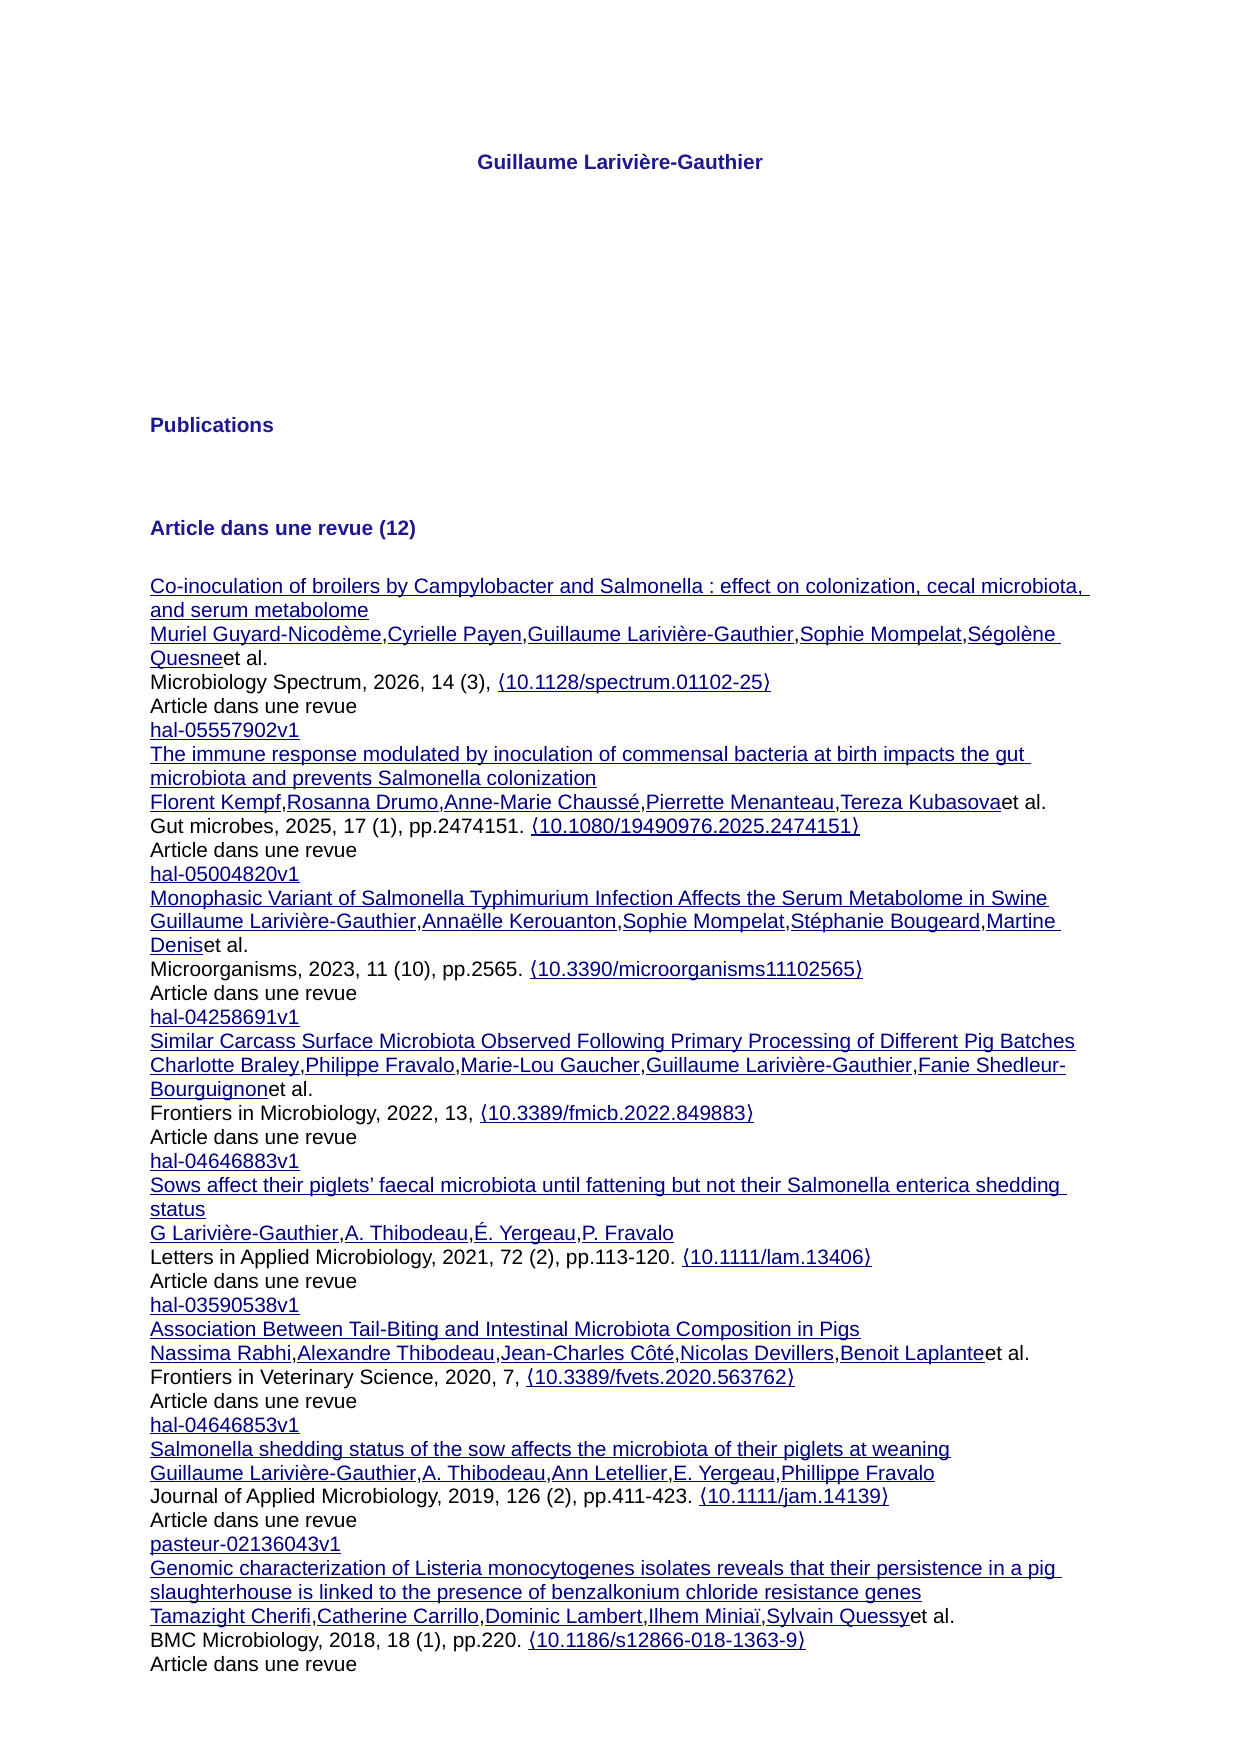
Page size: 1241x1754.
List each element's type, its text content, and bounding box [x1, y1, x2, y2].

table_cell Similar Carcass Surface Microbiota Observed Following Primary Processing of Different Pig Batches Charlotte Braley,Philippe Fravalo,Marie-Lou Gaucher,Guillaume Larivière-Gauthier,Fanie Shedleur-Bourguignonet al. Frontiers in Microbiology, 2022, 13, ⟨10.3389/fmicb.2022.849883⟩ Article dans une revue hal-04646883v1 [150, 1029, 1090, 1173]
table_header and serum metabolome Muriel Guyard-Nicodème,Cyrielle Payen,Guillaume Larivière-Gauthier,Sophie Mompelat,Ségolène Quesneet al. Microbiology Spectrum, 2026, 14 (3), ⟨10.1128/spectrum.01102-25⟩ Article dans une revue hal-05557902v1 [150, 596, 1090, 742]
table_cell Sows affect their piglets’ faecal microbiota until fattening but not their Salmonella enterica shedding status G Larivière-Gauthier,A. Thibodeau,É. Yergeau,P. Fravalo Letters in Applied Microbiology, 2021, 72 (2), pp.113-120. ⟨10.1111/lam.13406⟩ Article dans une revue hal-03590538v1 [150, 1173, 1090, 1317]
table_cell Genomic characterization of Listeria monocytogenes isolates reveals that their persistence in a pig slaughterhouse is linked to the presence of benzalkonium chloride resistance genes Tamazight Cherifi,Catherine Carrillo,Dominic Lambert,Ilhem Miniaï,Sylvain Quessyet al. BMC Microbiology, 2018, 18 (1), pp.220. ⟨10.1186/s12866-018-1363-9⟩ Article dans une revue [150, 1556, 1090, 1676]
table_cell The immune response modulated by inoculation of commensal bacteria at birth impacts the gut microbiota and prevents Salmonella colonization Florent Kempf,Rosanna Drumo,Anne-Marie Chaussé,Pierrette Menanteau,Tereza Kubasovaet al. Gut microbes, 2025, 17 (1), pp.2474151. ⟨10.1080/19490976.2025.2474151⟩ Article dans une revue hal-05004820v1 [150, 742, 1090, 885]
table_cell Monophasic Variant of Salmonella Typhimurium Infection Affects the Serum Metabolome in Swine Guillaume Larivière-Gauthier,Annaëlle Kerouanton,Sophie Mompelat,Stéphanie Bougeard,Martine Deniset al. Microorganisms, 2023, 11 (10), pp.2565. ⟨10.3390/microorganisms11102565⟩ Article dans une revue hal-04258691v1 [150, 885, 1090, 1029]
subtitle Publications [150, 412, 1090, 436]
table_cell Salmonella shedding status of the sow affects the microbiota of their piglets at weaning Guillaume Larivière-Gauthier,A. Thibodeau,Ann Letellier,E. Yergeau,Phillippe Fravalo Journal of Applied Microbiology, 2019, 126 (2), pp.411-423. ⟨10.1111/jam.14139⟩ Article dans une revue pasteur-02136043v1 [150, 1436, 1090, 1556]
subtitle Guillaume Larivière-Gauthier [150, 150, 1090, 174]
table_header Co-inoculation of broilers by Campylobacter and Salmonella : effect on colonization, cecal microbiota, [150, 574, 1090, 595]
subtitle Article dans une revue (12) [150, 516, 1090, 539]
table_cell Association Between Tail-Biting and Intestinal Microbiota Composition in Pigs Nassima Rabhi,Alexandre Thibodeau,Jean-Charles Côté,Nicolas Devillers,Benoit Laplanteet al. Frontiers in Veterinary Science, 2020, 7, ⟨10.3389/fvets.2020.563762⟩ Article dans une revue hal-04646853v1 [150, 1317, 1090, 1436]
